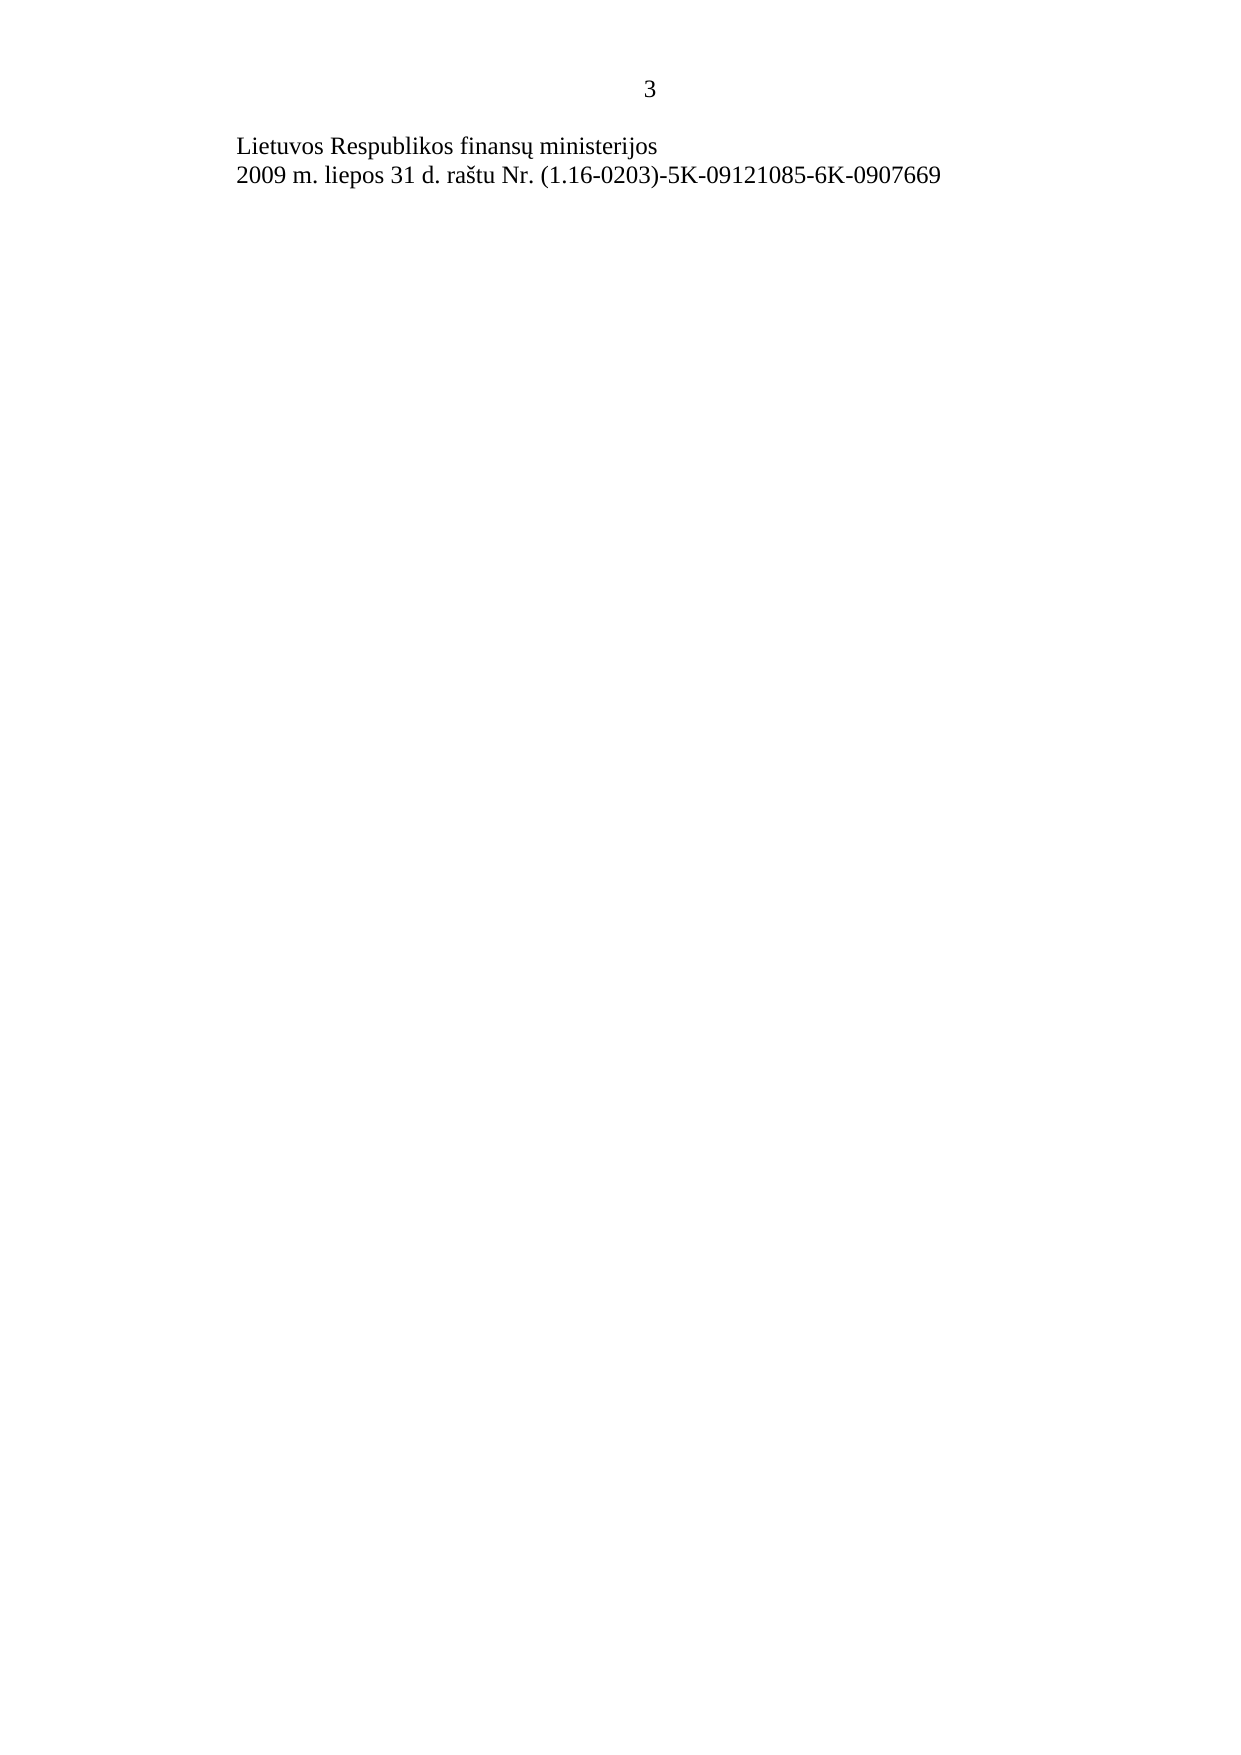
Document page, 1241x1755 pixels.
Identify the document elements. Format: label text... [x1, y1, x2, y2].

text Lietuvos Respublikos finansų ministerijos [236, 131, 1122, 160]
text 2009 m. liepos 31 d. raštu Nr. (1.16-0203)-5K-09121085-6K-0907669 [236, 160, 1122, 189]
